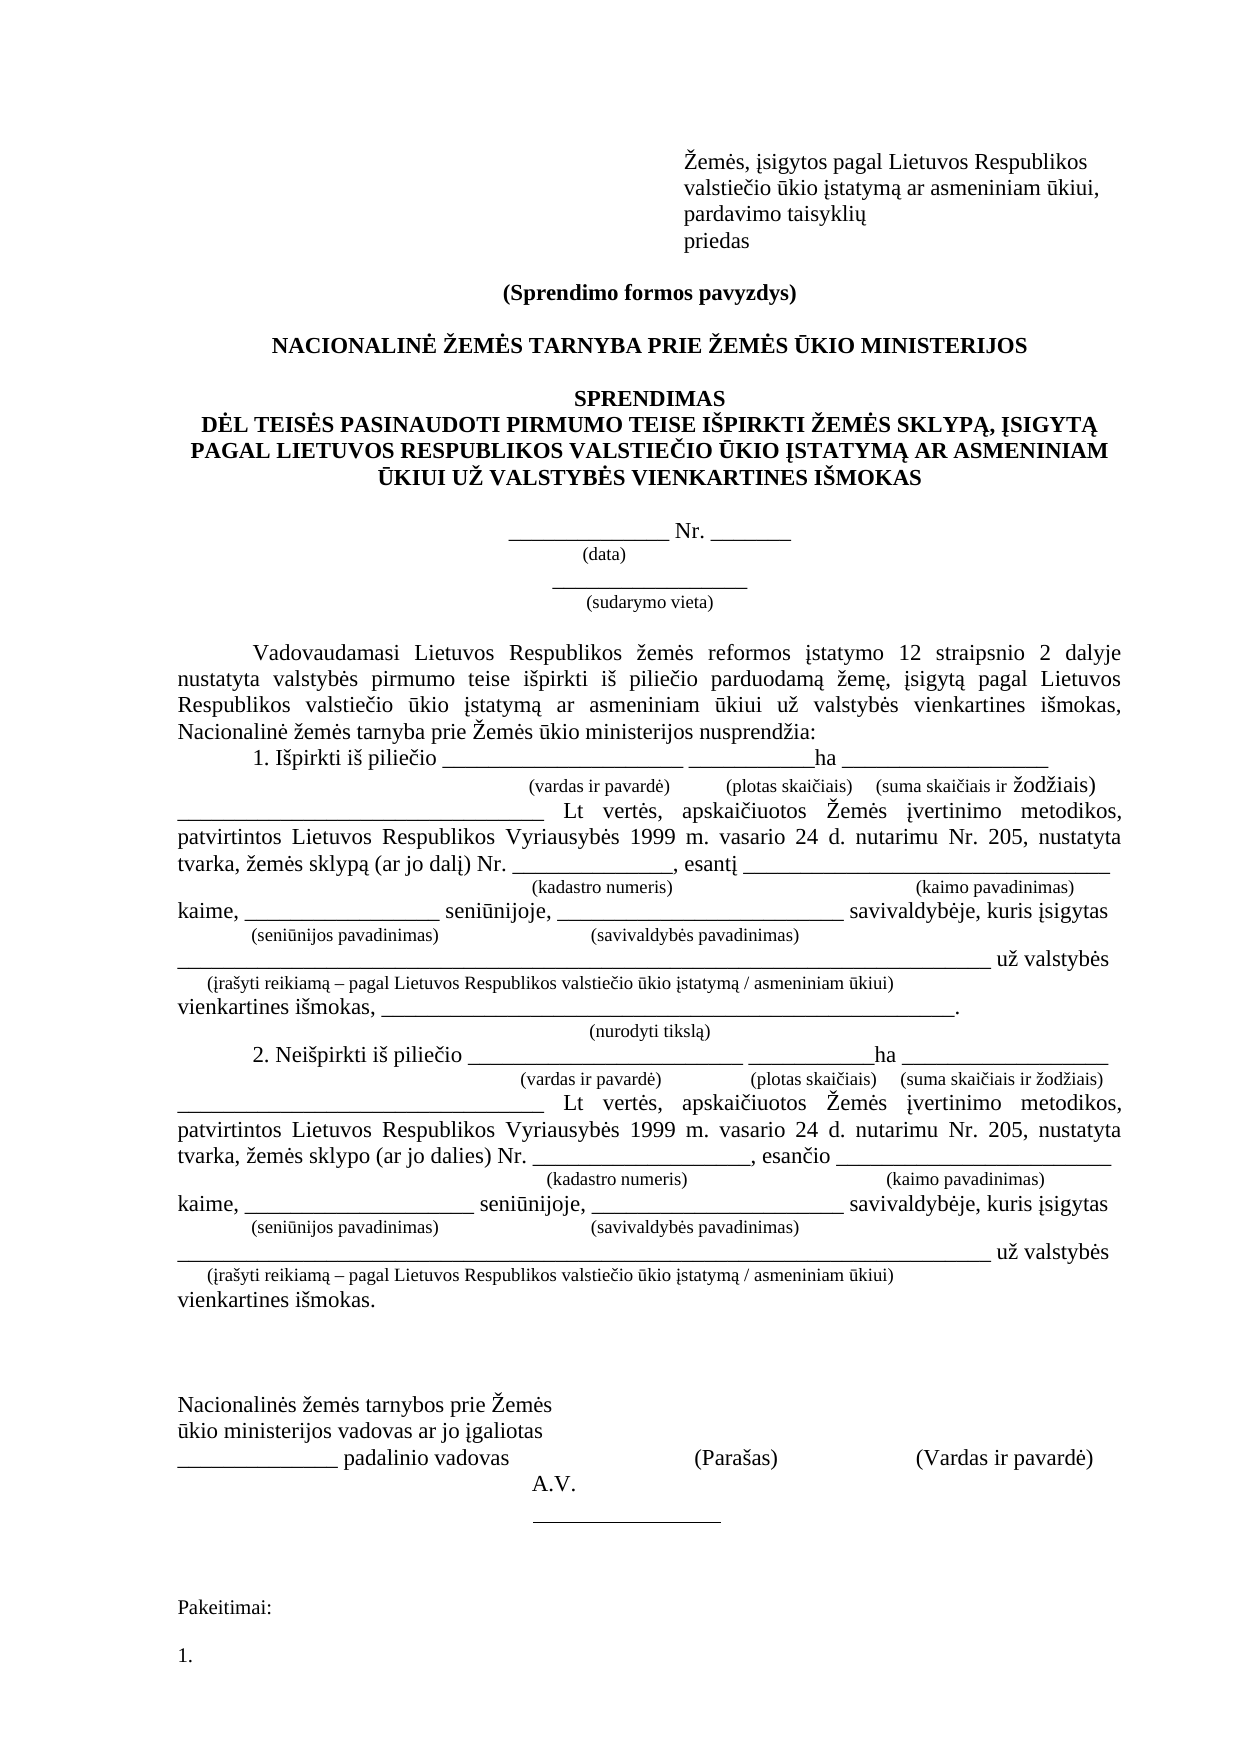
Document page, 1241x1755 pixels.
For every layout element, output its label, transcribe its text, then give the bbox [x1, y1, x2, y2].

text vienkartines išmokas. [177, 1286, 1122, 1312]
text _______________________________________________________________________ už valstybės [177, 1238, 1122, 1264]
text ______________ Nr. _______ [177, 517, 1122, 543]
text (Sprendimo formos pavyzdys) [177, 279, 1122, 306]
text vienkartines išmokas, __________________________________________________. [177, 993, 1122, 1020]
text (vardas ir pavardė) (plotas skaičiais) (suma skaičiais ir žodžiais) [177, 771, 1122, 797]
text 2. Neišpirkti iš piliečio ________________________ ___________ha __________________ [177, 1041, 1122, 1068]
text kaime, ____________________ seniūnijoje, ______________________ savivaldybėje, kuris įsigytas [177, 1190, 1122, 1216]
text (data) [447, 543, 1122, 564]
text (įrašyti reikiamą – pagal Lietuvos Respublikos valstiečio ūkio įstatymą / asmeniniam ūkiui) [177, 972, 1122, 993]
text (įrašyti reikiamą – pagal Lietuvos Respublikos valstiečio ūkio įstatymą / asmeniniam ūkiui) [177, 1264, 1122, 1286]
text (seniūnijos pavadinimas) (savivaldybės pavadinimas) [177, 1216, 1122, 1238]
text SPRENDIMAS [177, 385, 1122, 411]
text (vardas ir pavardė) (plotas skaičiais) (suma skaičiais ir žodžiais) [177, 1068, 1122, 1089]
text 1. Išpirkti iš piliečio _____________________ ___________ha __________________ [177, 744, 1122, 771]
text ________________________________ Lt vertės, apskaičiuotos Žemės įvertinimo metodikos, patvirtintos Lietuvos Respublikos Vyriausybės 1999 m. vasario 24 d. nutarimu Nr. 205, nustatyta tvarka, žemės sklypą (ar jo dalį) Nr. ______________, esantį ________________________________ [177, 797, 1122, 876]
text (sudarymo vieta) [177, 591, 1122, 612]
text NACIONALINĖ ŽEMĖS TARNYBA PRIE ŽEMĖS ŪKIO MINISTERIJOS [177, 332, 1122, 358]
text (seniūnijos pavadinimas) (savivaldybės pavadinimas) [177, 924, 1122, 946]
text (nurodyti tikslą) [177, 1020, 1122, 1041]
text _______________________________________________________________________ už valstybės [177, 946, 1122, 972]
text ________________________________ Lt vertės, apskaičiuotos Žemės įvertinimo metodikos, patvirtintos Lietuvos Respublikos Vyriausybės 1999 m. vasario 24 d. nutarimu Nr. 205, nustatyta tvarka, žemės sklypo (ar jo dalies) Nr. ___________________, esančio ________________________ [177, 1089, 1122, 1168]
text _________________ [177, 564, 1122, 591]
text Pakeitimai: [177, 1595, 1122, 1619]
text Žemės, įsigytos pagal Lietuvos Respublikos valstiečio ūkio įstatymą ar asmeniniam ūkiui, pardavimo taisyklių priedas [683, 148, 1122, 253]
text A.V. [177, 1470, 1122, 1497]
text (kadastro numeris) (kaimo pavadinimas) [177, 876, 1122, 898]
text Nacionalinės žemės tarnybos prie Žemės ūkio ministerijos vadovas ar jo įgaliotas ______________ padalinio vadovas (Parašas) (Vardas ir pavardė) [177, 1391, 1122, 1470]
text Vadovaudamasi Lietuvos Respublikos žemės reformos įstatymo 12 straipsnio 2 dalyje nustatyta valstybės pirmumo teise išpirkti iš piliečio parduodamą žemę, įsigytą pagal Lietuvos Respublikos valstiečio ūkio įstatymą ar asmeniniam ūkiui už valstybės vienkartines išmokas, Nacionalinė žemės tarnyba prie Žemės ūkio ministerijos nusprendžia: [177, 639, 1122, 744]
text DĖL TEISĖS PASINAUDOTI PIRMUMO TEISE IŠPIRKTI ŽEMĖS SKLYPĄ, ĮSIGYTĄ PAGAL LIETUVOS RESPUBLIKOS VALSTIEČIO ŪKIO ĮSTATYMĄ AR ASMENINIAM ŪKIUI UŽ VALSTYBĖS VIENKARTINES IŠMOKAS [177, 411, 1122, 490]
text 1. [177, 1643, 1122, 1667]
text (kadastro numeris) (kaimo pavadinimas) [177, 1168, 1122, 1190]
text kaime, _________________ seniūnijoje, _________________________ savivaldybėje, kuris įsigytas [177, 898, 1122, 924]
